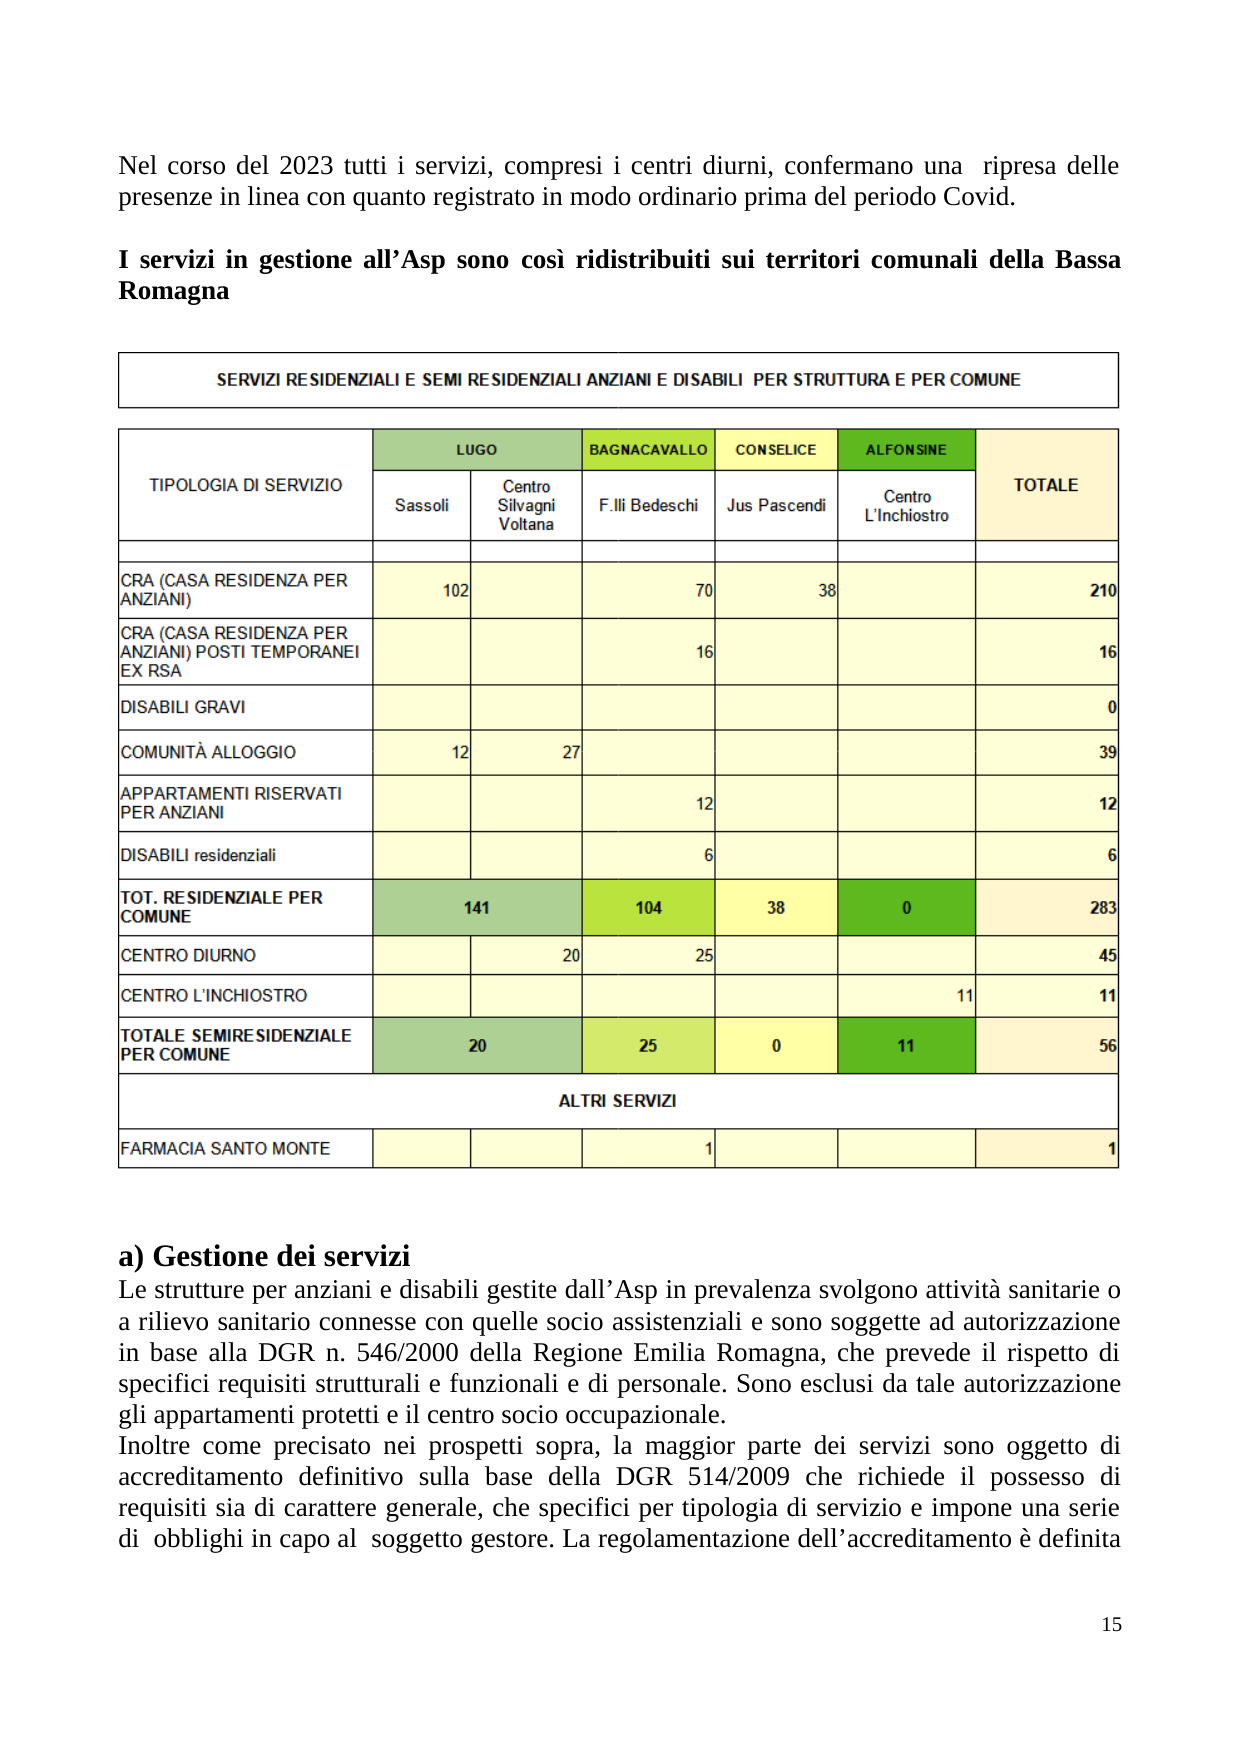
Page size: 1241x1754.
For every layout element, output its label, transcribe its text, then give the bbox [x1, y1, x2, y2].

text Nel corso del 2023 tutti i servizi, compresi i centri diurni, confermano una ripresa delle presenze in linea con quanto registrato in modo ordinario prima del periodo Covid. [118, 149, 1122, 212]
text Inoltre come precisato nei prospetti sopra, la maggior parte dei servizi sono oggetto di accreditamento definitivo sulla base della DGR 514/2009 che richiede il possesso di requisiti sia di carattere generale, che specifici per tipologia di servizio e impone una serie di obblighi in capo al soggetto gestore. La regolamentazione dell’accreditamento è definita [118, 1429, 1122, 1554]
text Le strutture per anziani e disabili gestite dall’Asp in prevalenza svolgono attività sanitarie o a rilievo sanitario connesse con quelle socio assistenziali e sono soggette ad autorizzazione in base alla DGR n. 546/2000 della Regione Emilia Romagna, che prevede il rispetto di specifici requisiti strutturali e funzionali e di personale. Sono esclusi da tale autorizzazione gli appartamenti protetti e il centro socio occupazionale. [118, 1273, 1122, 1429]
text I servizi in gestione all’Asp sono così ridistribuiti sui territori comunali della Bassa Romagna [118, 243, 1122, 305]
text a) Gestione dei servizi [118, 1237, 1122, 1273]
picture [118, 352, 1123, 1176]
